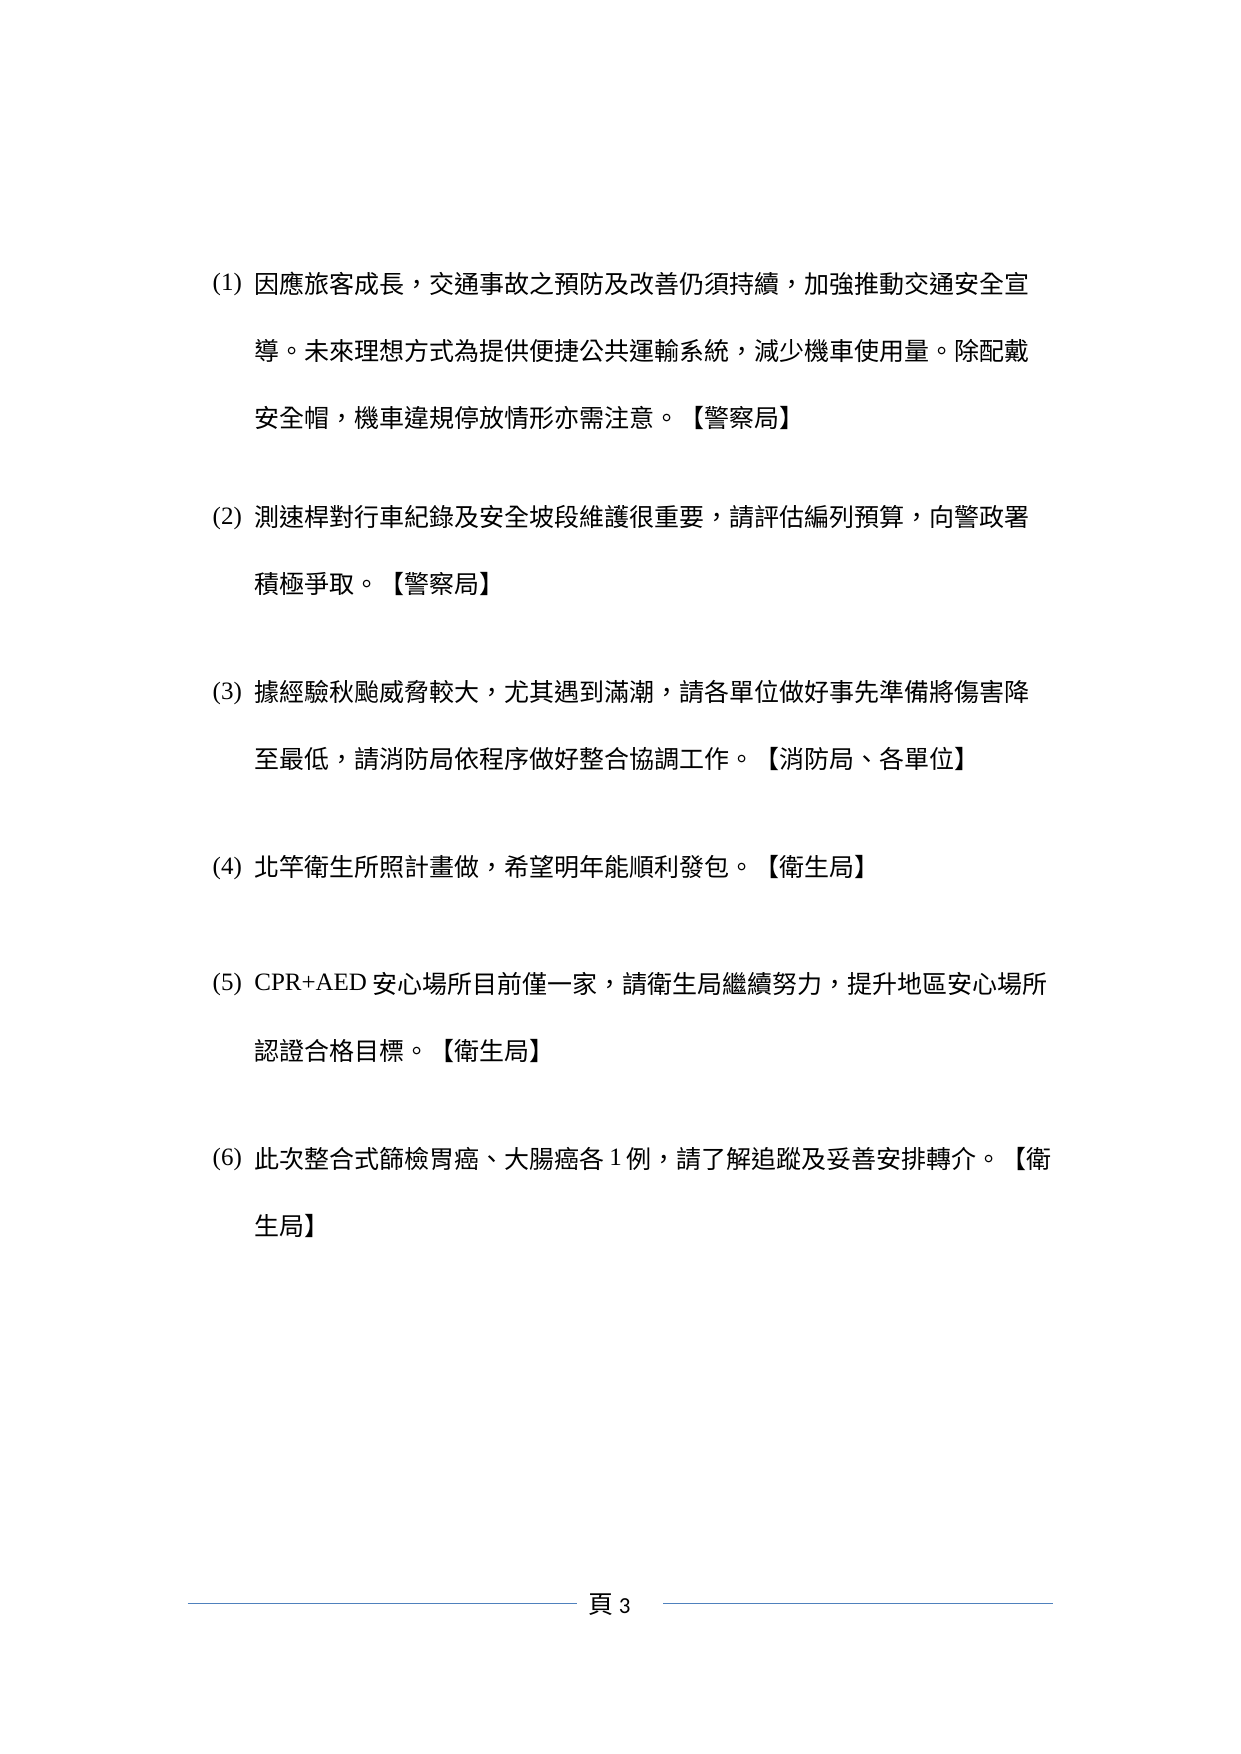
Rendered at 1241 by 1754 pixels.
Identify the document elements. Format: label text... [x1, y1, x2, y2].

list 北竿衛生所照計畫做，希望明年能順利發包。【衛生局】 [212, 826, 1053, 884]
list 此次整合式篩檢胃癌、大腸癌各1例，請了解追蹤及妥善安排轉介。【衛生局】 [212, 1118, 1053, 1243]
list CPR+AED安心場所目前僅一家，請衛生局繼續努力，提升地區安心場所認證合格目標。【衛生局】 [212, 943, 1053, 1068]
list 測速桿對行車紀錄及安全坡段維護很重要，請評估編列預算，向警政署積極爭取。【警察局】 [212, 476, 1053, 602]
list 因應旅客成長，交通事故之預防及改善仍須持續，加強推動交通安全宣導。未來理想方式為提供便捷公共運輸系統，減少機車使用量。除配戴安全帽，機車違規停放情形亦需注意。【警察局】 [212, 243, 1053, 435]
list 據經驗秋颱威脅較大，尤其遇到滿潮，請各單位做好事先準備將傷害降至最低，請消防局依程序做好整合協調工作。【消防局、各單位】 [212, 651, 1053, 777]
